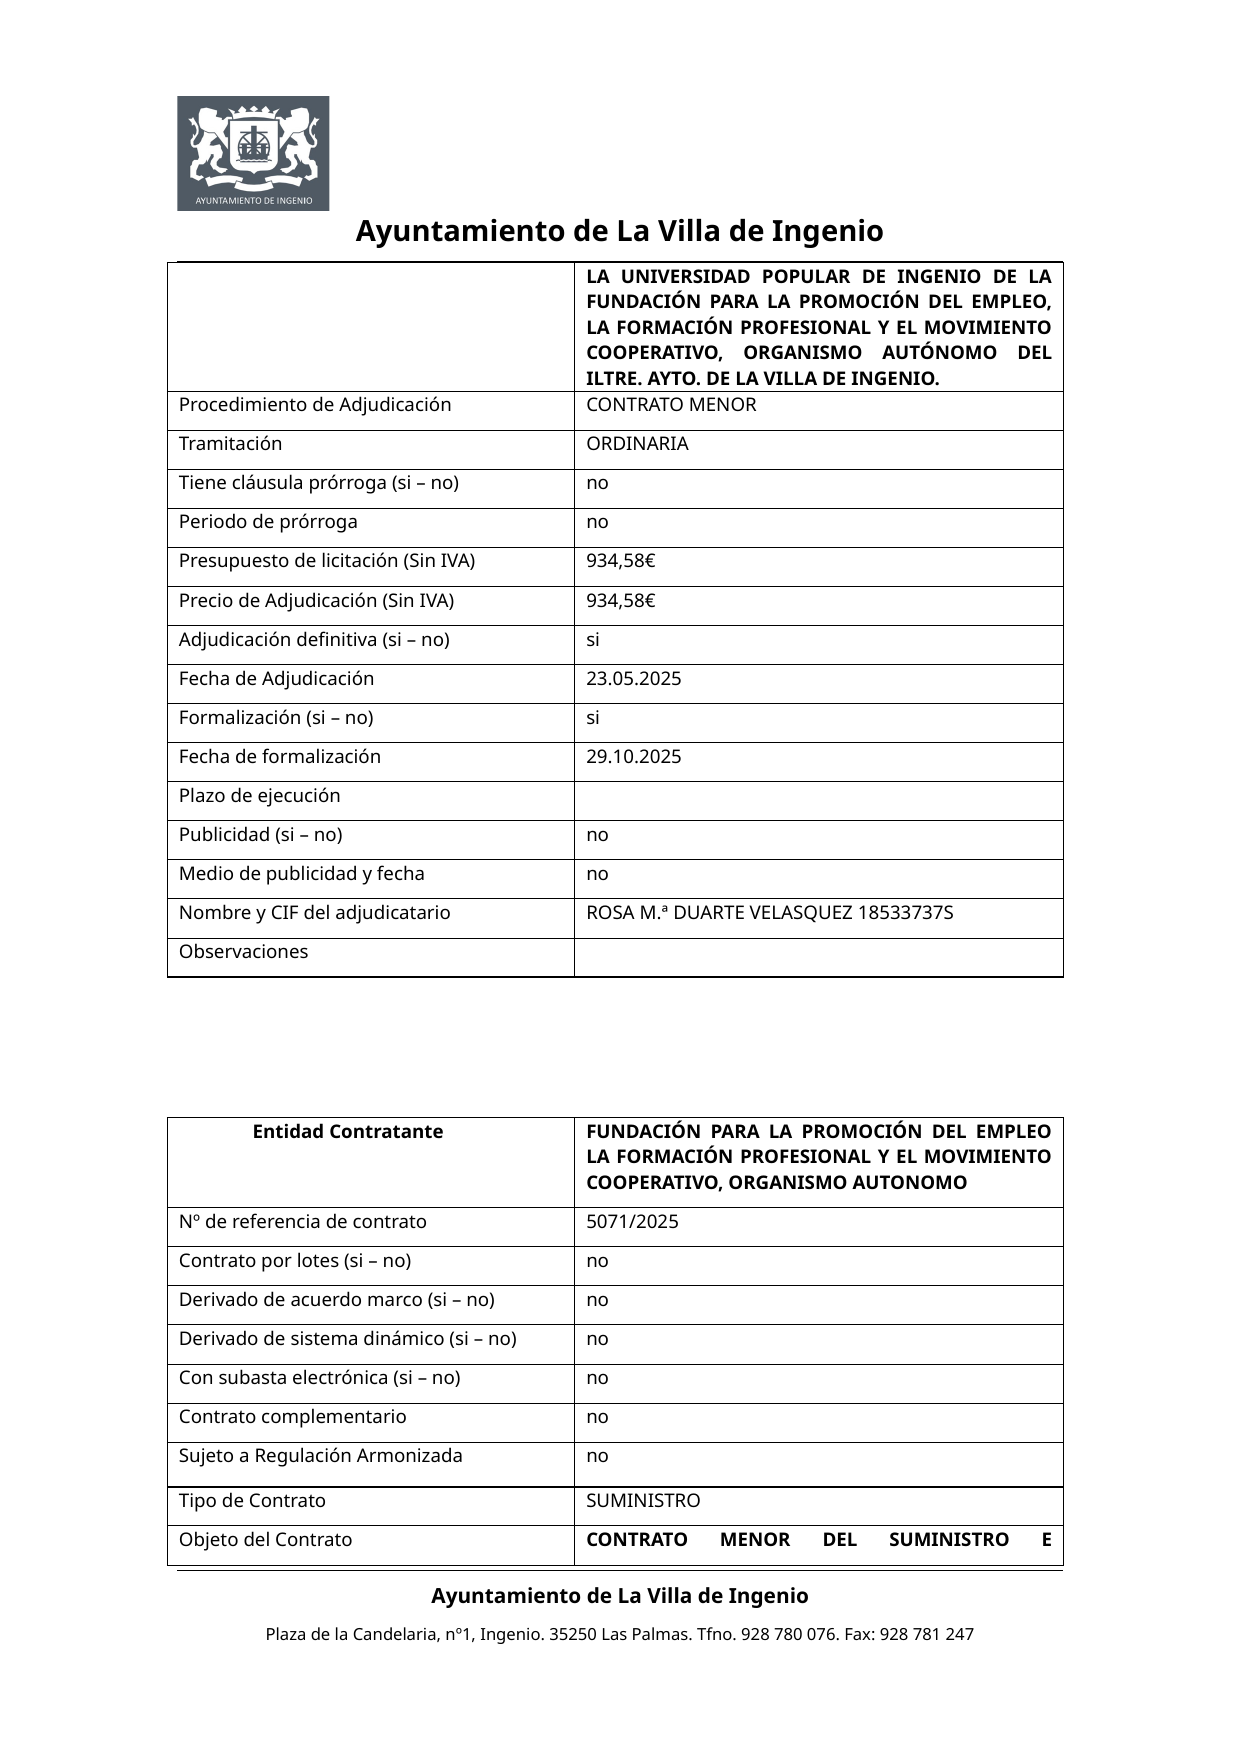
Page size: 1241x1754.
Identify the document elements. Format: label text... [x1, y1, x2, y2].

table_cell no [575, 821, 1063, 859]
table_cell Precio de Adjudicación (Sin IVA) [168, 587, 574, 625]
table_cell Fecha de formalización [168, 743, 574, 781]
table_cell ORDINARIA [575, 431, 1063, 469]
table_cell Plazo de ejecución [168, 782, 574, 820]
table_cell 5071/2025 [575, 1208, 1063, 1246]
table_cell Nº de referencia de contrato [168, 1208, 574, 1246]
table_cell si [575, 704, 1063, 742]
table_cell Observaciones [168, 939, 574, 976]
table_header FUNDACIÓN PARA LA PROMOCIÓN DEL EMPLEO LA FORMACIÓN PROFESIONAL Y EL MOVIMIENTO COOPERATIVO, ORGANISMO AUTONOMO [575, 1118, 1063, 1207]
table_cell Adjudicación definitiva (si – no) [168, 626, 574, 664]
table_cell Medio de publicidad y fecha [168, 860, 574, 898]
table_cell Con subasta electrónica (si – no) [168, 1365, 574, 1402]
table_cell Nombre y CIF del adjudicatario [168, 899, 574, 937]
table_cell Contrato por lotes (si – no) [168, 1247, 574, 1285]
table_cell Tramitación [168, 431, 574, 469]
table_cell [575, 782, 1063, 820]
table_cell LA UNIVERSIDAD POPULAR DE INGENIO DE LA FUNDACIÓN PARA LA PROMOCIÓN DEL EMPLEO, LA FORMACIÓN PROFESIONAL Y EL MOVIMIENTO COOPERATIVO, ORGANISMO AUTÓNOMO DEL ILTRE. AYTO. DE LA VILLA DE INGENIO. [575, 263, 1063, 391]
table_cell Tipo de Contrato [168, 1488, 574, 1525]
table_cell Derivado de sistema dinámico (si – no) [168, 1325, 574, 1363]
table_cell no [575, 1365, 1063, 1402]
table_cell Procedimiento de Adjudicación [168, 392, 574, 429]
table_cell ROSA M.ª DUARTE VELASQUEZ 18533737S [575, 899, 1063, 937]
table_cell no [575, 1247, 1063, 1285]
table_cell CONTRATO MENOR DEL SUMINISTRO E [575, 1526, 1063, 1564]
table_cell Periodo de prórroga [168, 509, 574, 547]
table_cell Objeto del Contrato [168, 1526, 574, 1564]
table_cell Contrato complementario [168, 1404, 574, 1442]
table_cell Tiene cláusula prórroga (si – no) [168, 470, 574, 508]
table_cell no [575, 1443, 1063, 1486]
table_cell Formalización (si – no) [168, 704, 574, 742]
table_cell si [575, 626, 1063, 664]
table_cell 23.05.2025 [575, 665, 1063, 703]
table_cell no [575, 1286, 1063, 1324]
table_cell CONTRATO MENOR [575, 392, 1063, 429]
table_cell Fecha de Adjudicación [168, 665, 574, 703]
table_cell no [575, 470, 1063, 508]
table_cell Derivado de acuerdo marco (si – no) [168, 1286, 574, 1324]
table_cell Sujeto a Regulación Armonizada [168, 1443, 574, 1486]
table_cell Presupuesto de licitación (Sin IVA) [168, 548, 574, 586]
table_cell Publicidad (si – no) [168, 821, 574, 859]
table_cell 29.10.2025 [575, 743, 1063, 781]
table_cell [168, 263, 574, 391]
table_header Entidad Contratante [168, 1118, 574, 1207]
table_cell no [575, 509, 1063, 547]
table_cell [575, 939, 1063, 976]
table_cell no [575, 1325, 1063, 1363]
table_cell no [575, 1404, 1063, 1442]
table_cell 934,58€ [575, 587, 1063, 625]
table_cell 934,58€ [575, 548, 1063, 586]
table_cell no [575, 860, 1063, 898]
table_cell SUMINISTRO [575, 1488, 1063, 1525]
